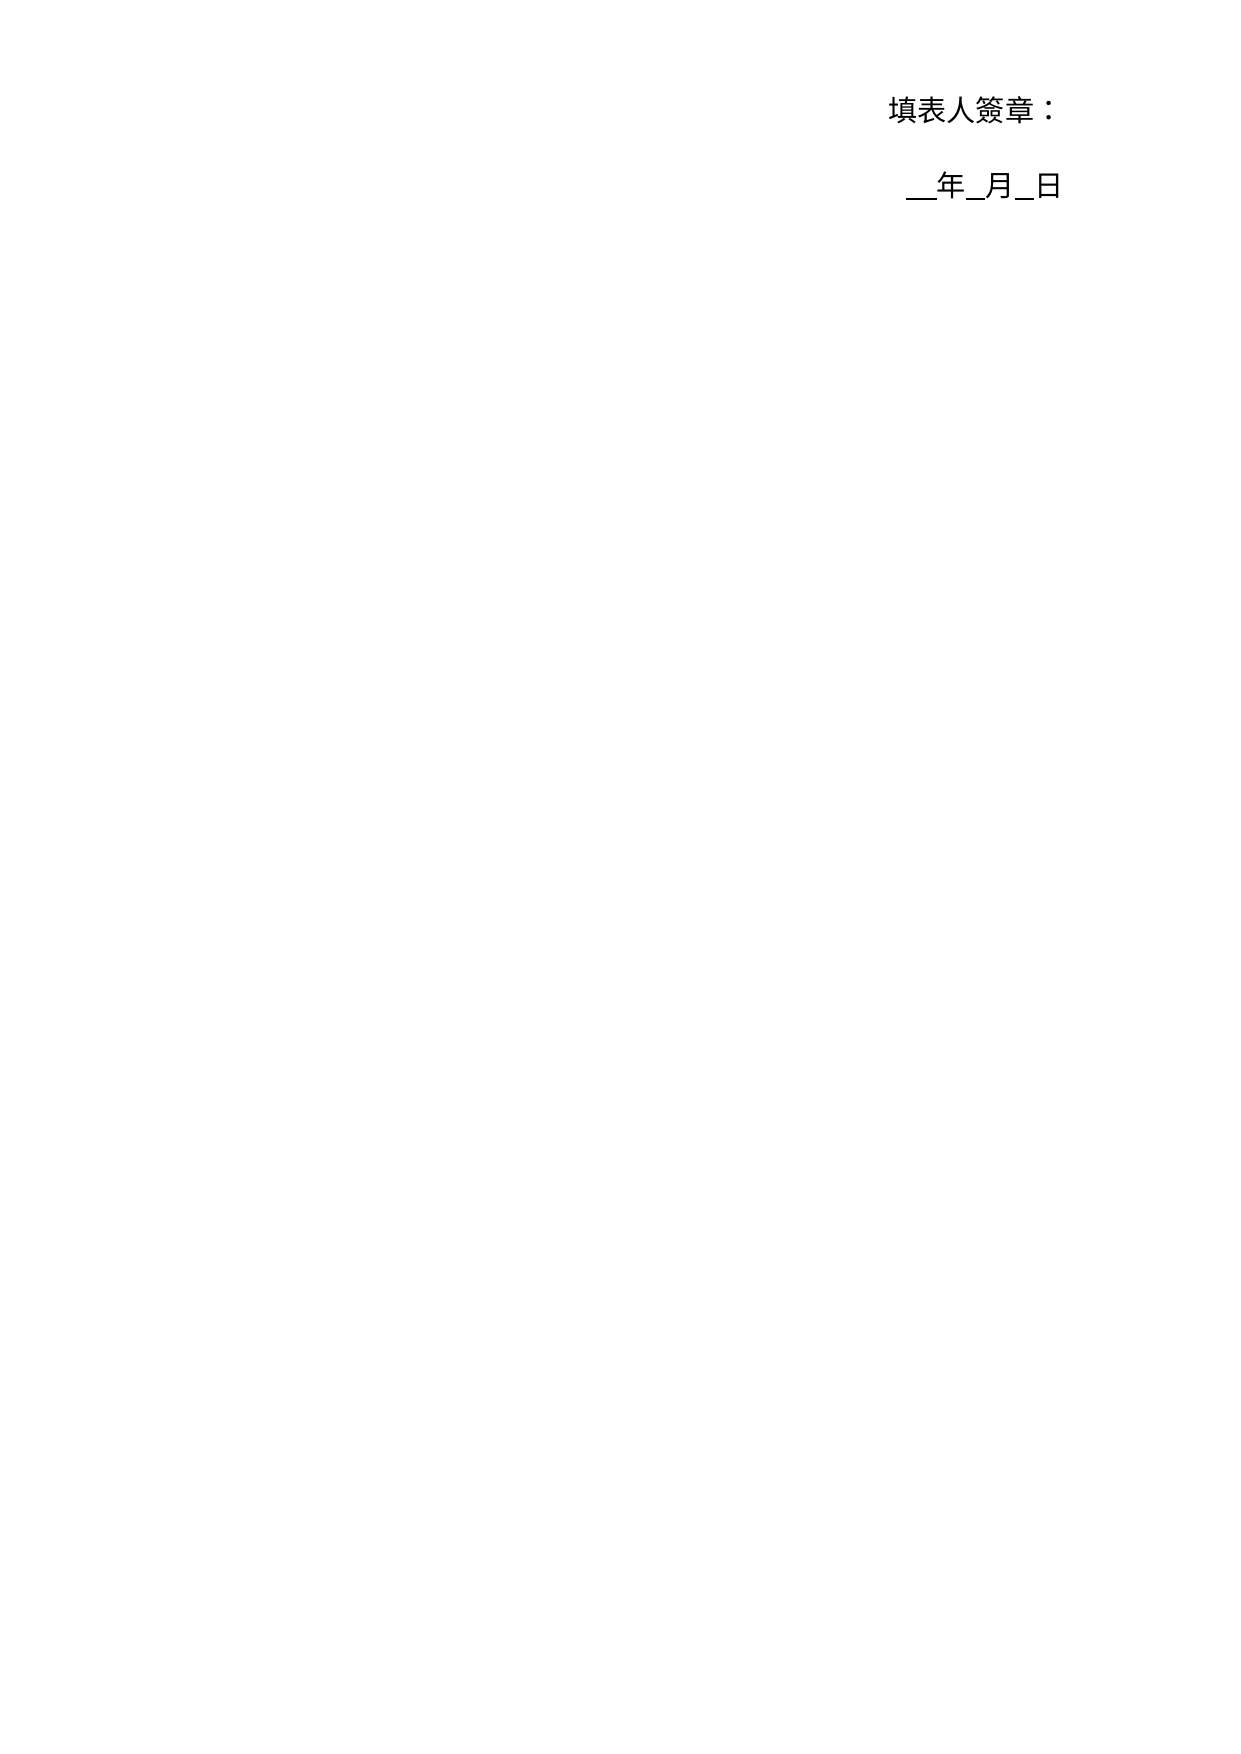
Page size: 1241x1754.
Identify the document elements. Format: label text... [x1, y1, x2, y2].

text 年 月 日 [177, 146, 1063, 221]
text 填表人簽章： [177, 71, 1063, 146]
